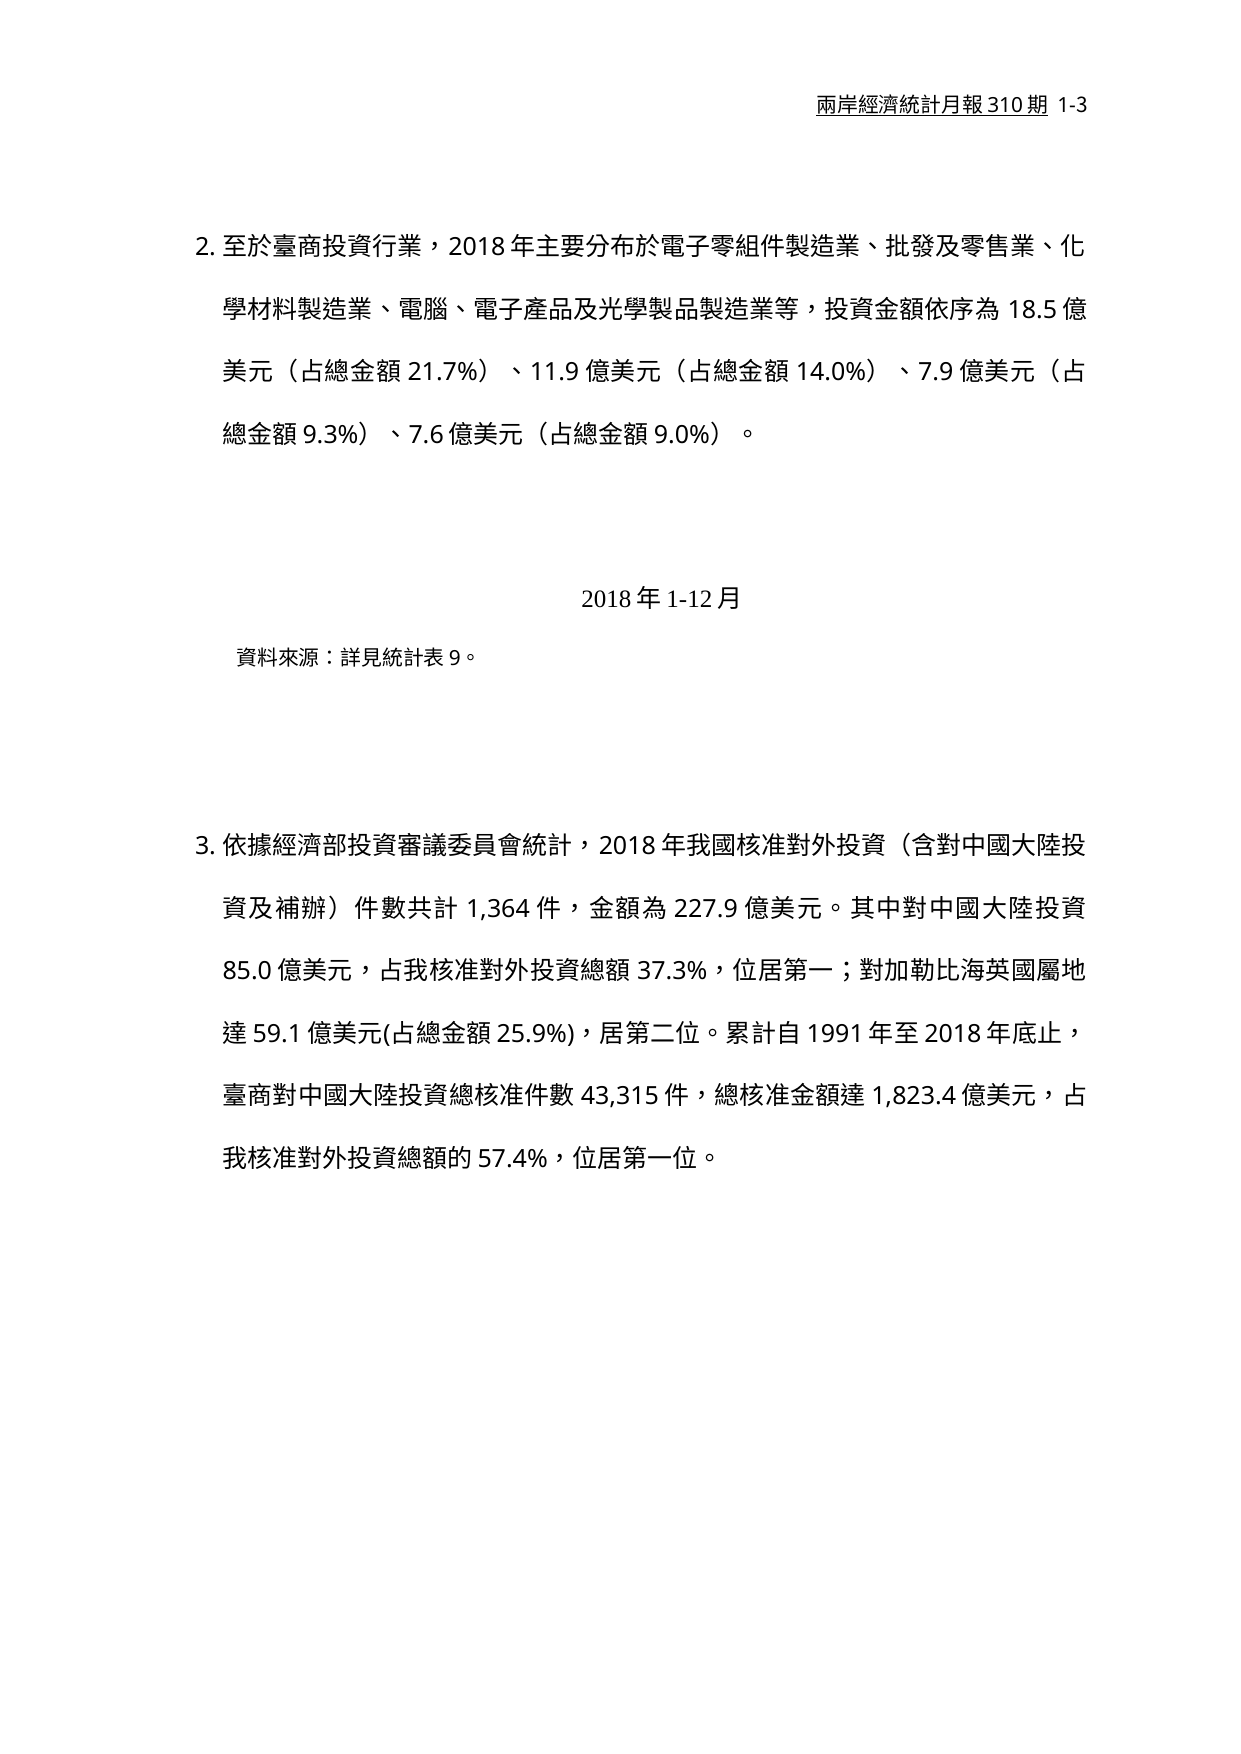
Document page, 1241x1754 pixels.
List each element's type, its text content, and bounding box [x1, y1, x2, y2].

text 2018年1-12月 [221, 578, 1087, 614]
text 資料來源：詳見統計表9。 [177, 614, 1087, 677]
text 3. 依據經濟部投資審議委員會統計，2018年我國核准對外投資（含對中國大陸投資及補辦）件數共計1,364件，金額為227.9億美元。其中對中國大陸投資85.0億美元，占我核准對外投資總額37.3%，位居第一；對加勒比海英國屬地達59.1億美元(占總金額25.9%)，居第二位。累計自1991年至2018年底止，臺商對中國大陸投資總核准件數43,315件，總核准金額達1,823.4億美元，占我核准對外投資總額的57.4%，位居第一位。 [195, 802, 1087, 1177]
text 2. 至於臺商投資行業，2018年主要分布於電子零組件製造業、批發及零售業、化學材料製造業、電腦、電子產品及光學製品製造業等，投資金額依序為18.5億美元（占總金額21.7%）、11.9億美元（占總金額14.0%）、7.9億美元（占總金額9.3%）、7.6億美元（占總金額9.0%）。 [195, 203, 1087, 453]
